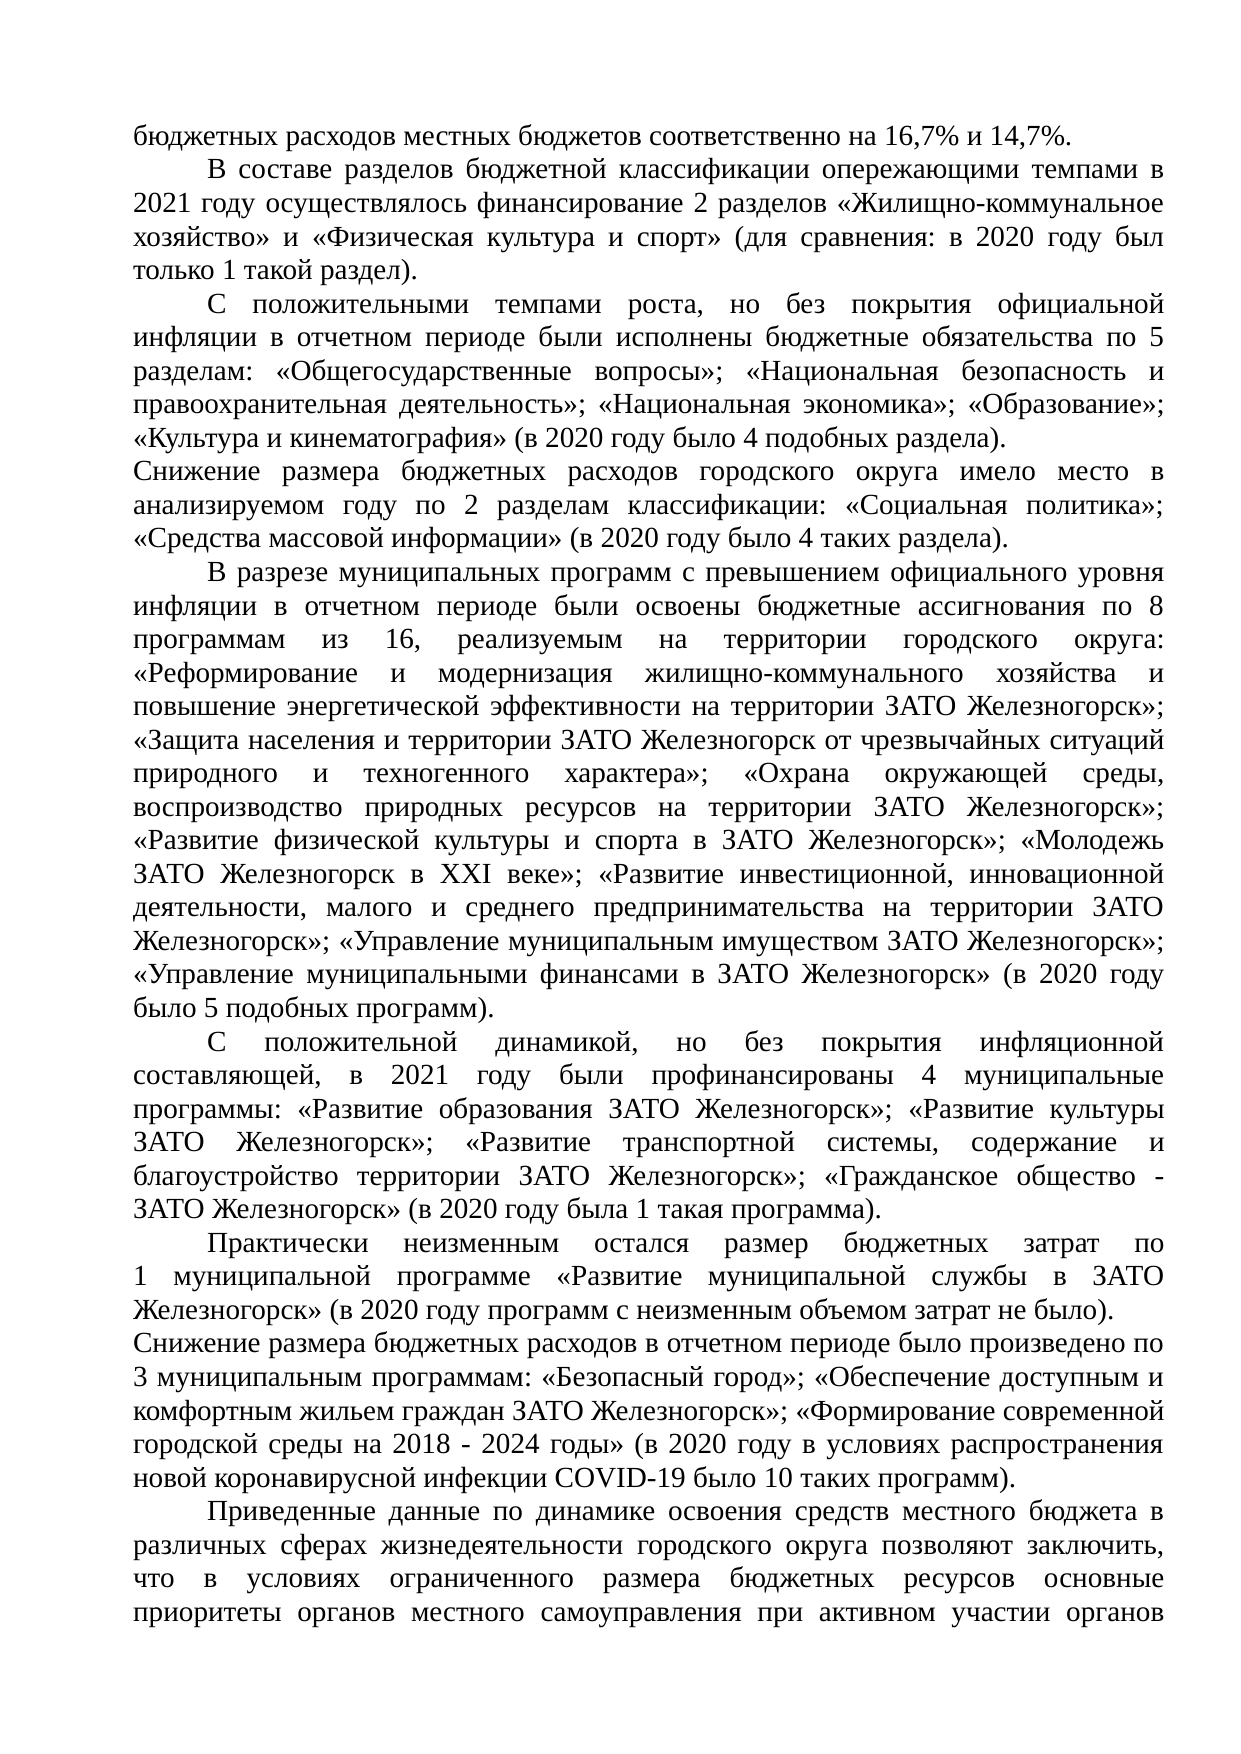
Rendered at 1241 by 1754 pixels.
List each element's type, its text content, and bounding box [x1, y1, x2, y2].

text С положительными темпами роста, но без покрытия официальной инфляции в отчетном периоде были исполнены бюджетные обязательства по 5 разделам: «Общегосударственные вопросы»; «Национальная безопасность и правоохранительная деятельность»; «Национальная экономика»; «Образование»; «Культура и кинематография» (в 2020 году было 4 подобных раздела). [133, 286, 1165, 453]
text Снижение размера бюджетных расходов в отчетном периоде было произведено по 3 муниципальным программам: «Безопасный город»; «Обеспечение доступным и комфортным жильем граждан ЗАТО Железногорск»; «Формирование современной городской среды на 2018 - 2024 годы» (в 2020 году в условиях распространения новой коронавирусной инфекции COVID-19 было 10 таких программ). [133, 1326, 1165, 1493]
text Приведенные данные по динамике освоения средств местного бюджета в различных сферах жизнедеятельности городского округа позволяют заключить, что в условиях ограниченного размера бюджетных ресурсов основные приоритеты органов местного самоуправления при активном участии органов [133, 1493, 1165, 1627]
text бюджетных расходов местных бюджетов соответственно на 16,7% и 14,7%. [133, 118, 1165, 152]
text С положительной динамикой, но без покрытия инфляционной составляющей, в 2021 году были профинансированы 4 муниципальные программы: «Развитие образования ЗАТО Железногорск»; «Развитие культуры ЗАТО Железногорск»; «Развитие транспортной системы, содержание и благоустройство территории ЗАТО Железногорск»; «Гражданское общество - ЗАТО Железногорск» (в 2020 году была 1 такая программа). [133, 1024, 1165, 1225]
text В разрезе муниципальных программ с превышением официального уровня инфляции в отчетном периоде были освоены бюджетные ассигнования по 8 программам из 16, реализуемым на территории городского округа: «Реформирование и модернизация жилищно-коммунального хозяйства и повышение энергетической эффективности на территории ЗАТО Железногорск»; «Защита населения и территории ЗАТО Железногорск от чрезвычайных ситуаций природного и техногенного характера»; «Охрана окружающей среды, воспроизводство природных ресурсов на территории ЗАТО Железногорск»; «Развитие физической культуры и спорта в ЗАТО Железногорск»; «Молодежь ЗАТО Железногорск в XXI веке»; «Развитие инвестиционной, инновационной деятельности, малого и среднего предпринимательства на территории ЗАТО Железногорск»; «Управление муниципальным имуществом ЗАТО Железногорск»; «Управление муниципальными финансами в ЗАТО Железногорск» (в 2020 году было 5 подобных программ). [133, 554, 1165, 1024]
text В составе разделов бюджетной классификации опережающими темпами в 2021 году осуществлялось финансирование 2 разделов «Жилищно-коммунальное хозяйство» и «Физическая культура и спорт» (для сравнения: в 2020 году был только 1 такой раздел). [133, 152, 1165, 286]
text Практически неизменным остался размер бюджетных затрат по 1 муниципальной программе «Развитие муниципальной службы в ЗАТО Железногорск» (в 2020 году программ с неизменным объемом затрат не было). [133, 1225, 1165, 1326]
text Снижение размера бюджетных расходов городского округа имело место в анализируемом году по 2 разделам классификации: «Социальная политика»; «Средства массовой информации» (в 2020 году было 4 таких раздела). [133, 453, 1165, 554]
